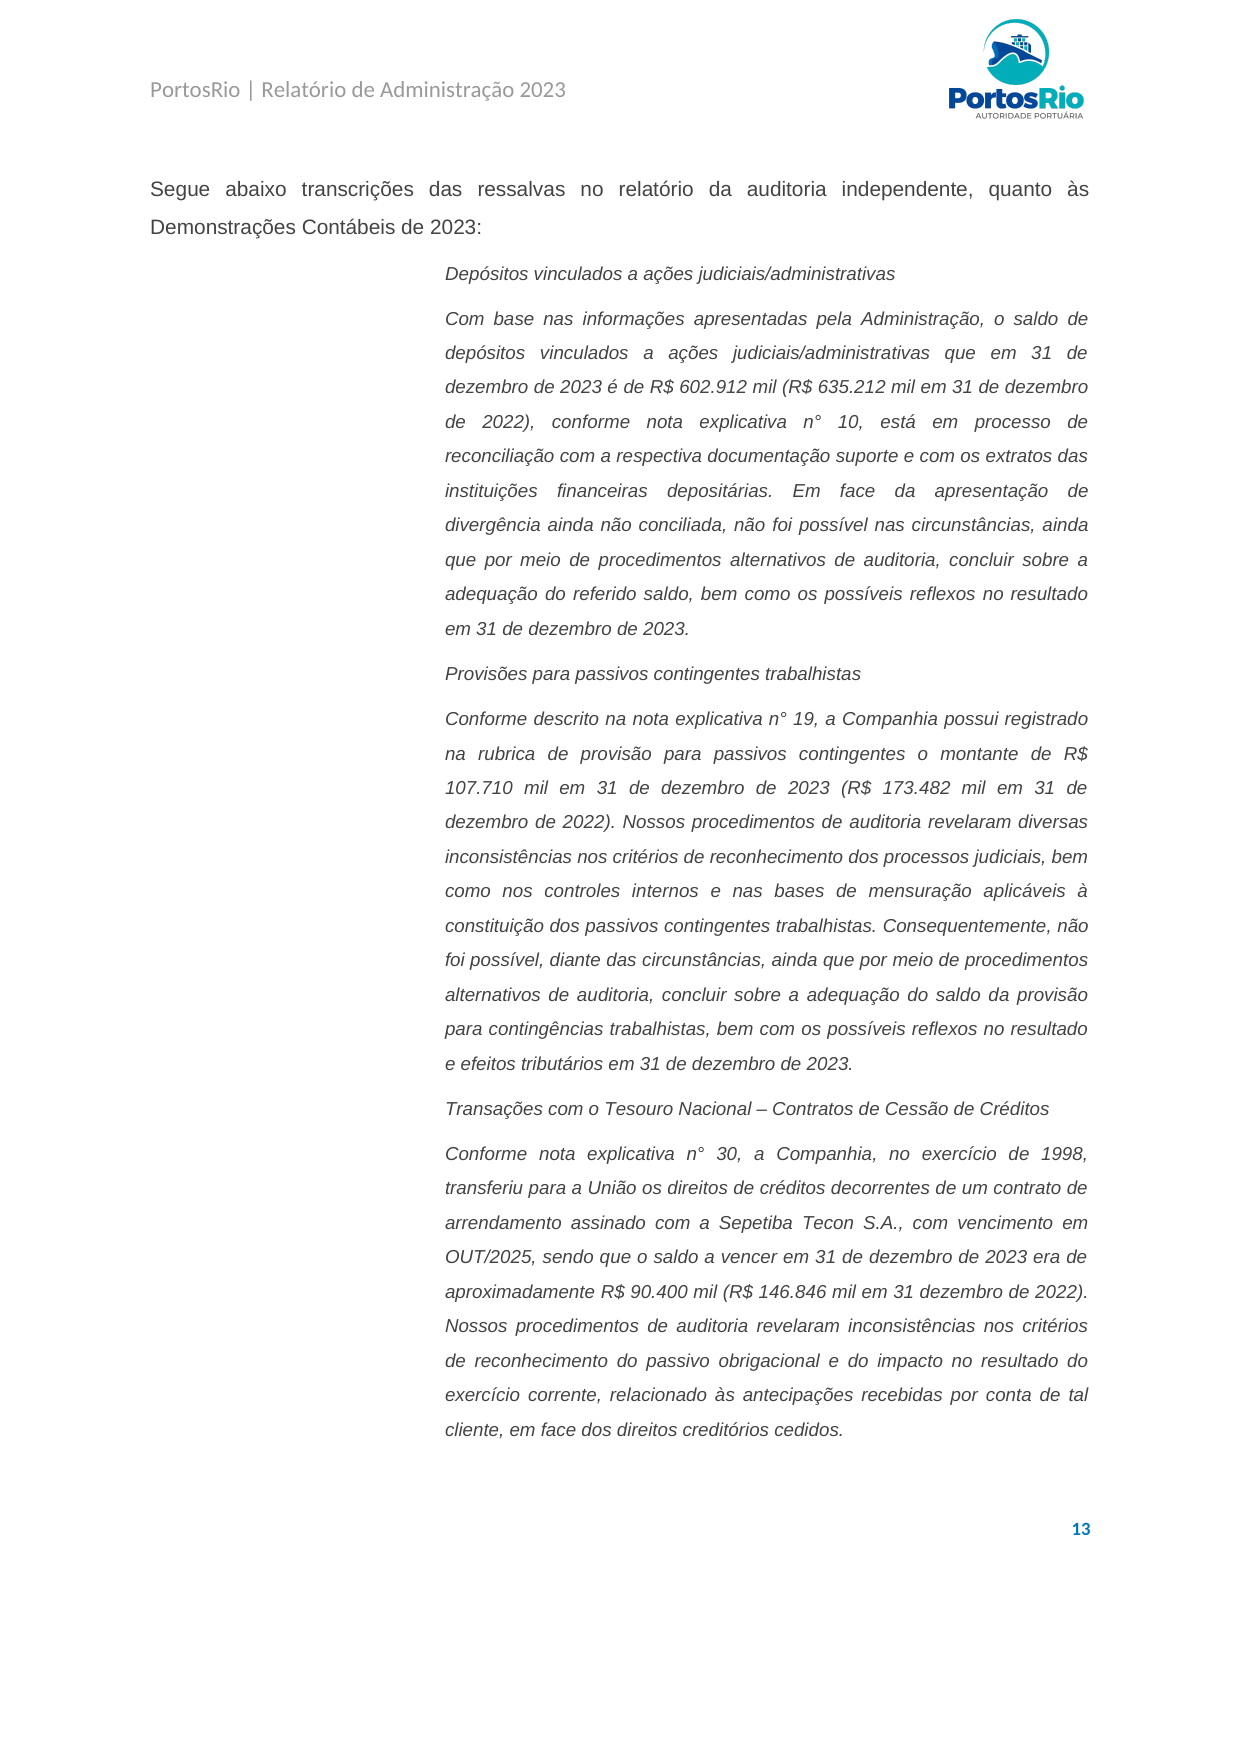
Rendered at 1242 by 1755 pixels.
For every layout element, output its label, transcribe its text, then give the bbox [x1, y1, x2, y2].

text Transações com o Tesouro Nacional – Contratos de Cessão de Créditos [445, 1098, 1090, 1119]
text Segue abaixo transcrições das ressalvas no relatório da auditoria independente, quanto às Demonstrações Contábeis de 2023: [150, 177, 1090, 238]
text Conforme descrito na nota explicativa n° 19, a Companhia possui registrado na rubrica de provisão para passivos contingentes o montante de R$ 107.710 mil em 31 de dezembro de 2023 (R$ 173.482 mil em 31 de dezembro de 2022). Nossos procedimentos de auditoria revelaram diversas inconsistências nos critérios de reconhecimento dos processos judiciais, bem como nos controles internos e nas bases de mensuração aplicáveis à constituição dos passivos contingentes trabalhistas. Consequentemente, não foi possível, diante das circunstâncias, ainda que por meio de procedimentos alternativos de auditoria, concluir sobre a adequação do saldo da provisão para contingências trabalhistas, bem com os possíveis reflexos no resultado e efeitos tributários em 31 de dezembro de 2023. [445, 708, 1090, 1074]
text Depósitos vinculados a ações judiciais/administrativas [252, 263, 1090, 284]
text Com base nas informações apresentadas pela Administração, o saldo de depósitos vinculados a ações judiciais/administrativas que em 31 de dezembro de 2023 é de R$ 602.912 mil (R$ 635.212 mil em 31 de dezembro de 2022), conforme nota explicativa n° 10, está em processo de reconciliação com a respectiva documentação suporte e com os extratos das instituições financeiras depositárias. Em face da apresentação de divergência ainda não conciliada, não foi possível nas circunstâncias, ainda que por meio de procedimentos alternativos de auditoria, concluir sobre a adequação do referido saldo, bem como os possíveis reflexos no resultado em 31 de dezembro de 2023. [445, 307, 1090, 639]
text Provisões para passivos contingentes trabalhistas [252, 663, 1056, 685]
text Conforme nota explicativa n° 30, a Companhia, no exercício de 1998, transferiu para a União os direitos de créditos decorrentes de um contrato de arrendamento assinado com a Sepetiba Tecon S.A., com vencimento em OUT/2025, sendo que o saldo a vencer em 31 de dezembro de 2023 era de aproximadamente R$ 90.400 mil (R$ 146.846 mil em 31 dezembro de 2022). Nossos procedimentos de auditoria revelaram inconsistências nos critérios de reconhecimento do passivo obrigacional e do impacto no resultado do exercício corrente, relacionado às antecipações recebidas por conta de tal cliente, em face dos direitos creditórios cedidos. [445, 1143, 1090, 1440]
